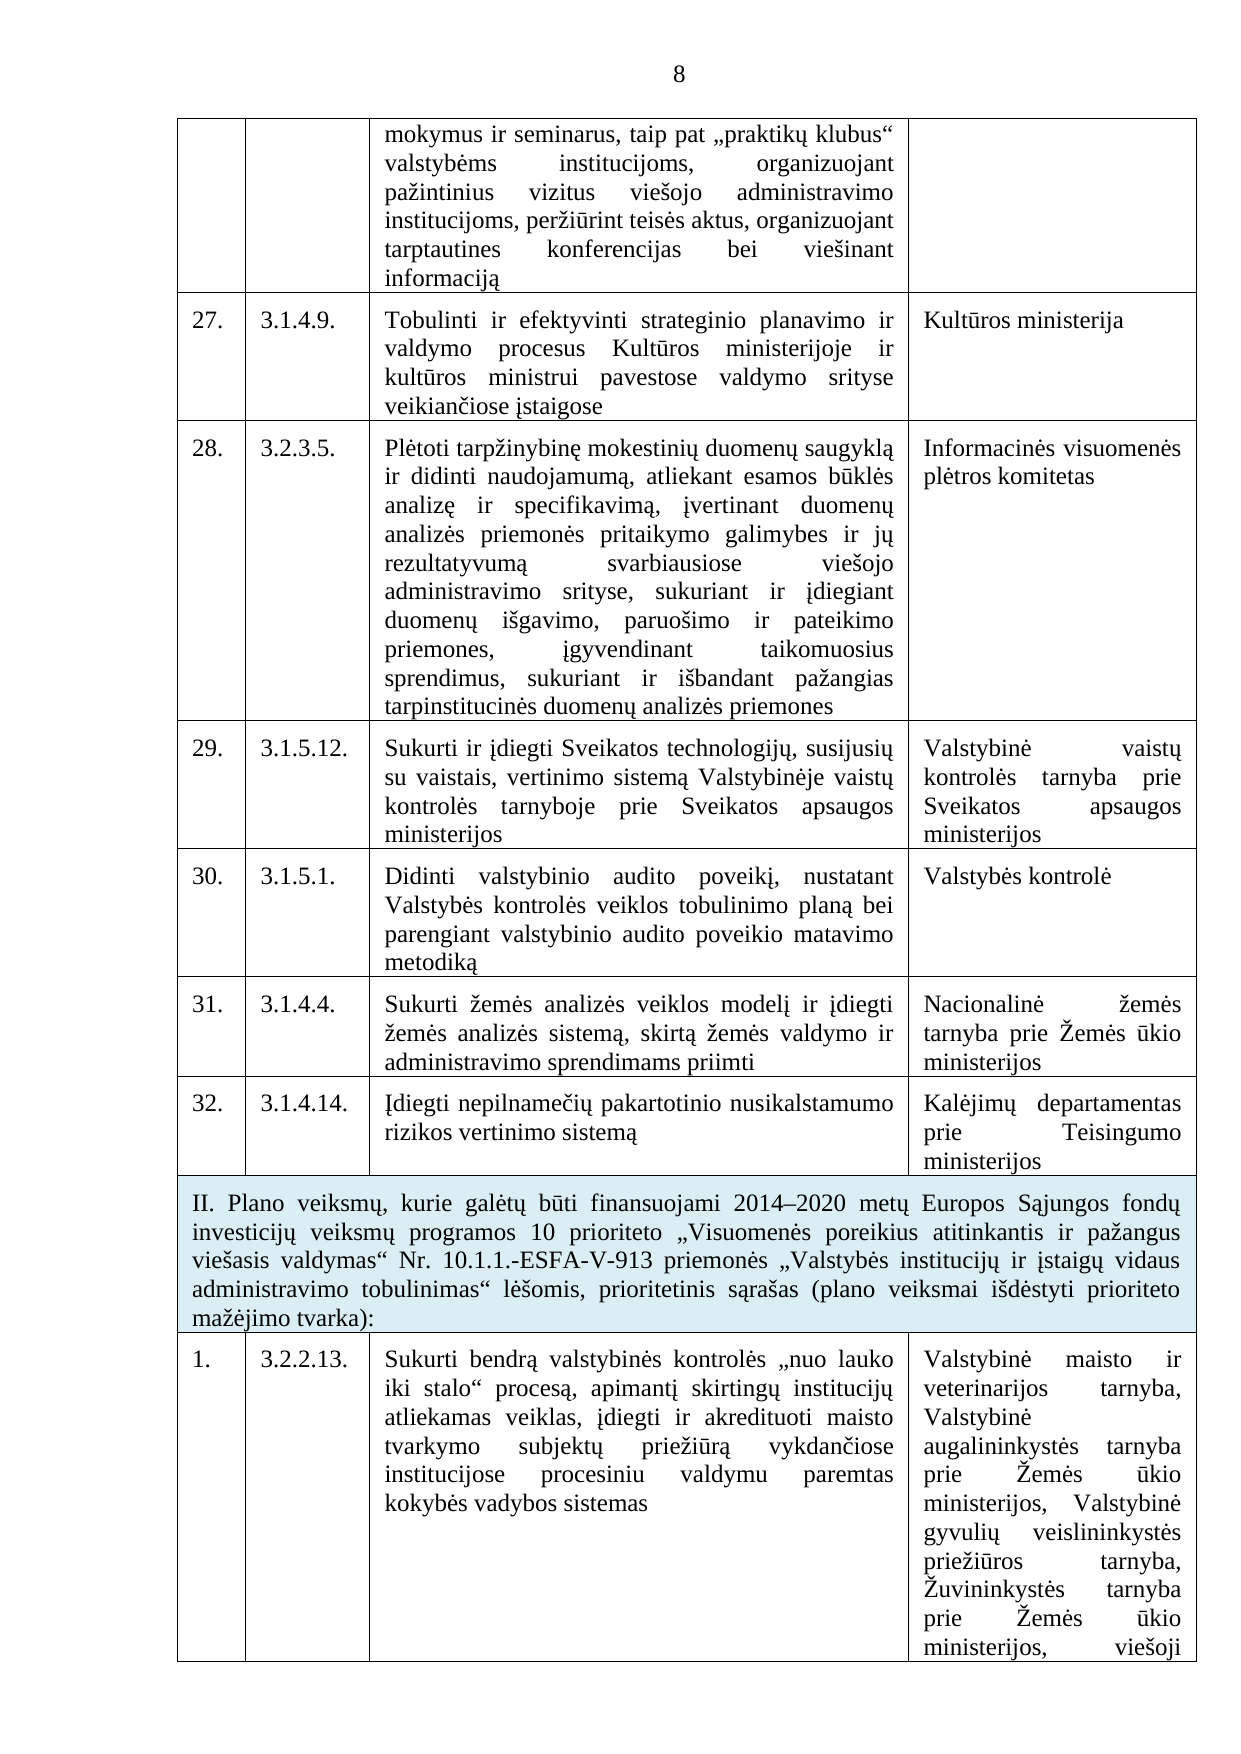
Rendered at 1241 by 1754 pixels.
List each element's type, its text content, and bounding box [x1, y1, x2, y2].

table_cell Kultūros ministerija [909, 293, 1196, 420]
table_cell 3.1.4.9. [246, 293, 369, 420]
table_cell Valstybės kontrolė [909, 849, 1196, 976]
table_cell Didinti valstybinio audito poveikį, nustatant Valstybės kontrolės veiklos tobulinimo planą bei parengiant valstybinio audito poveikio matavimo metodiką [370, 849, 908, 976]
table_cell Nacionalinė žemės tarnyba prie Žemės ūkio ministerijos [909, 977, 1196, 1076]
table_cell Tobulinti ir efektyvinti strateginio planavimo ir valdymo procesus Kultūros ministerijoje ir kultūros ministrui pavestose valdymo srityse veikiančiose įstaigose [370, 293, 908, 420]
table_cell mokymus ir seminarus, taip pat „praktikų klubus“ valstybėms institucijoms, organizuojant pažintinius vizitus viešojo administravimo institucijoms, peržiūrint teisės aktus, organizuojant tarptautines konferencijas bei viešinant informaciją [370, 119, 908, 292]
table_cell Kalėjimų departamentas prie Teisingumo ministerijos [909, 1077, 1196, 1175]
table_cell 1. [178, 1333, 245, 1661]
table_cell II. Plano veiksmų, kurie galėtų būti finansuojami 2014–2020 metų Europos Sąjungos fondų investicijų veiksmų programos 10 prioriteto „Visuomenės poreikius atitinkantis ir pažangus viešasis valdymas“ Nr. 10.1.1.-ESFA-V-913 priemonės „Valstybės institucijų ir įstaigų vidaus administravimo tobulinimas“ lėšomis, prioritetinis sąrašas (plano veiksmai išdėstyti prioriteto mažėjimo tvarka): [178, 1176, 1196, 1332]
table_cell [246, 119, 369, 292]
table_cell Valstybinė vaistų kontrolės tarnyba prie Sveikatos apsaugos ministerijos [909, 721, 1196, 848]
table_cell Įdiegti nepilnamečių pakartotinio nusikalstamumo rizikos vertinimo sistemą [370, 1077, 908, 1175]
table_cell 27. [178, 293, 245, 420]
table_cell 3.1.5.12. [246, 721, 369, 848]
table_cell Valstybinė maisto ir veterinarijos tarnyba, Valstybinė augalininkystės tarnyba prie Žemės ūkio ministerijos, Valstybinė gyvulių veislininkystės priežiūros tarnyba, Žuvininkystės tarnyba prie Žemės ūkio ministerijos, viešoji [909, 1333, 1196, 1661]
table_cell 29. [178, 721, 245, 848]
table_cell Sukurti bendrą valstybinės kontrolės „nuo lauko iki stalo“ procesą, apimantį skirtingų institucijų atliekamas veiklas, įdiegti ir akredituoti maisto tvarkymo subjektų priežiūrą vykdančiose institucijose procesiniu valdymu paremtas kokybės vadybos sistemas [370, 1333, 908, 1661]
table_cell 30. [178, 849, 245, 976]
table_cell Informacinės visuomenės plėtros komitetas [909, 421, 1196, 720]
table_cell 3.2.2.13. [246, 1333, 369, 1661]
table_cell 3.1.4.4. [246, 977, 369, 1076]
table_cell [178, 119, 245, 292]
table_cell 28. [178, 421, 245, 720]
table_cell 32. [178, 1077, 245, 1175]
table_cell 3.2.3.5. [246, 421, 369, 720]
table_cell [909, 119, 1196, 292]
table_cell Plėtoti tarpžinybinę mokestinių duomenų saugyklą ir didinti naudojamumą, atliekant esamos būklės analizę ir specifikavimą, įvertinant duomenų analizės priemonės pritaikymo galimybes ir jų rezultatyvumą svarbiausiose viešojo administravimo srityse, sukuriant ir įdiegiant duomenų išgavimo, paruošimo ir pateikimo priemones, įgyvendinant taikomuosius sprendimus, sukuriant ir išbandant pažangias tarpinstitucinės duomenų analizės priemones [370, 421, 908, 720]
table_cell Sukurti ir įdiegti Sveikatos technologijų, susijusių su vaistais, vertinimo sistemą Valstybinėje vaistų kontrolės tarnyboje prie Sveikatos apsaugos ministerijos [370, 721, 908, 848]
table_cell 31. [178, 977, 245, 1076]
table_cell 3.1.4.14. [246, 1077, 369, 1175]
table_cell Sukurti žemės analizės veiklos modelį ir įdiegti žemės analizės sistemą, skirtą žemės valdymo ir administravimo sprendimams priimti [370, 977, 908, 1076]
table_cell 3.1.5.1. [246, 849, 369, 976]
